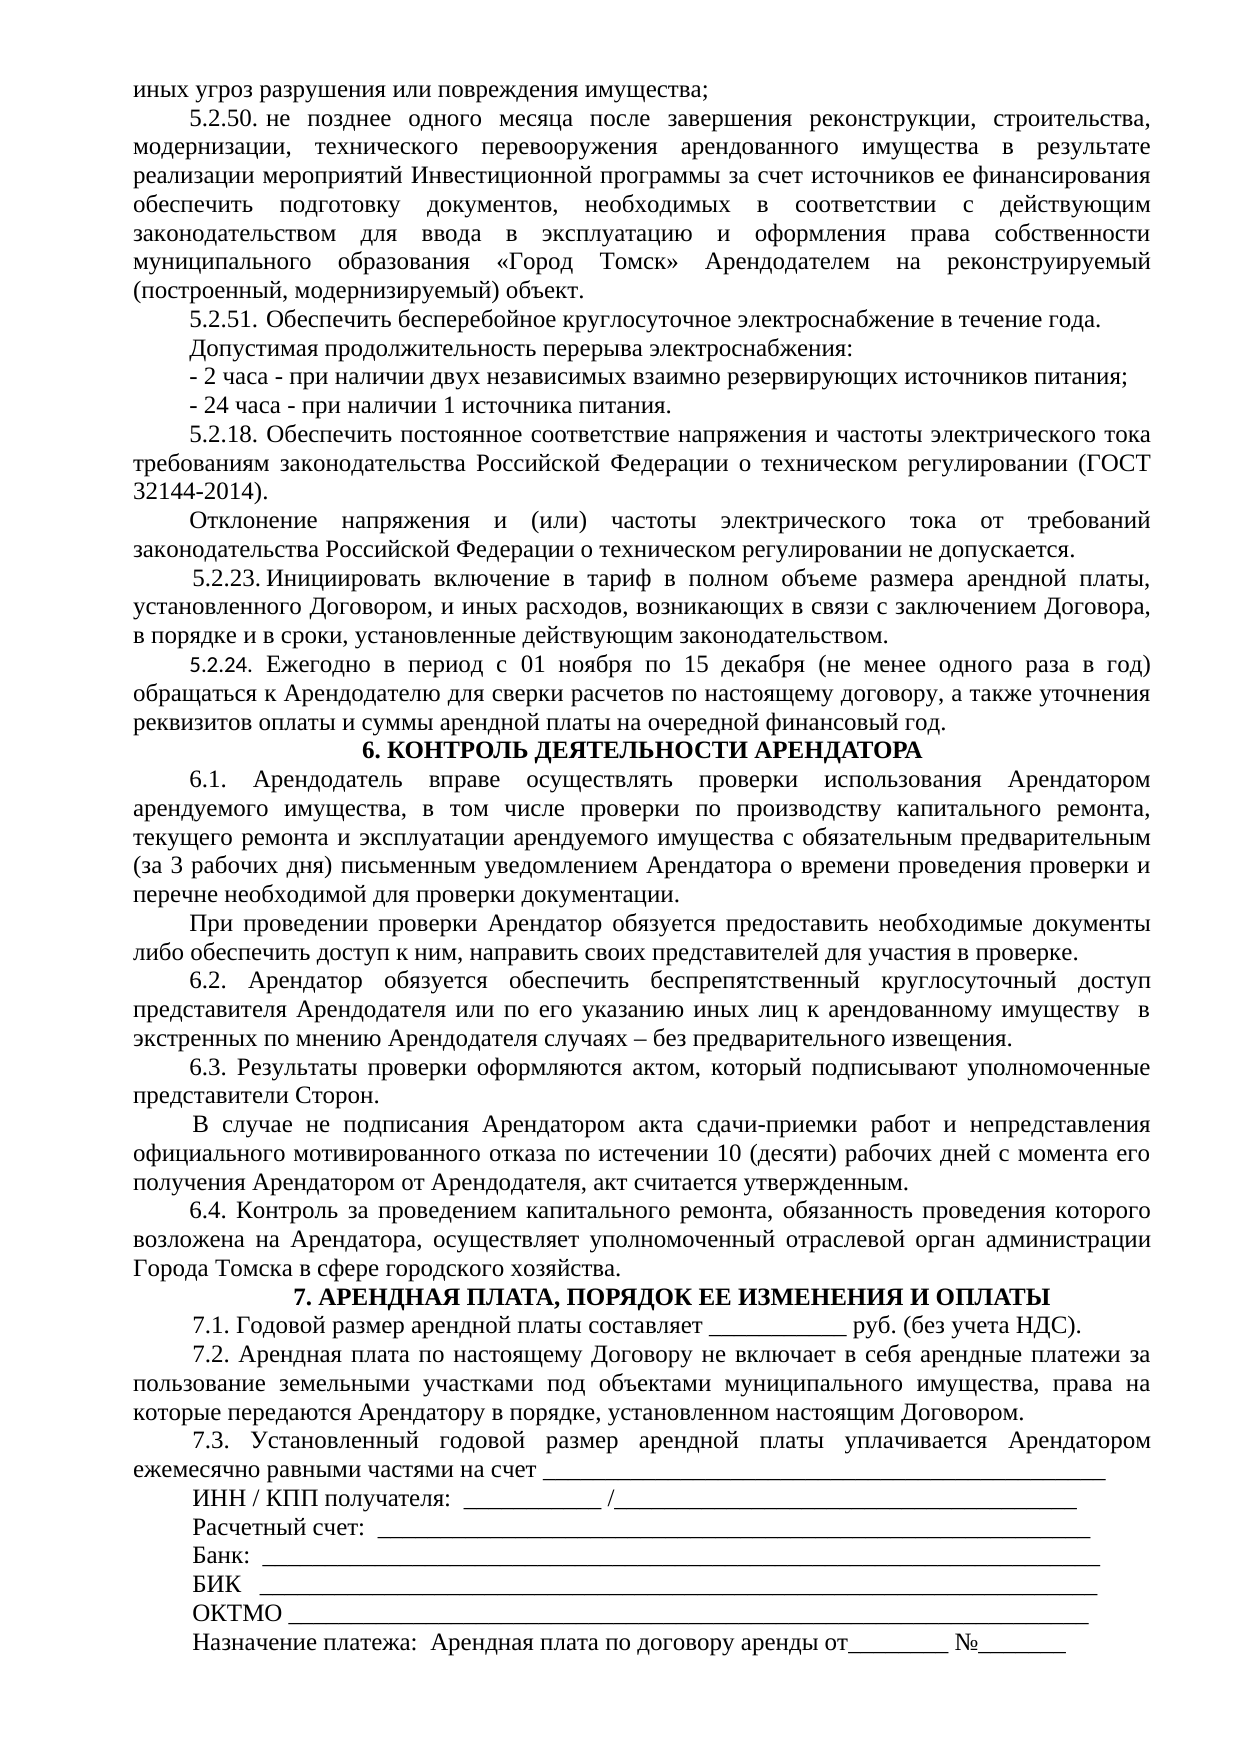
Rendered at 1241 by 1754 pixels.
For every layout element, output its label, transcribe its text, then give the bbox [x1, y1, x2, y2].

text В случае не подписания Арендатором акта сдачи-приемки работ и непредставления официального мотивированного отказа по истечении 10 (десяти) рабочих дней с момента его получения Арендатором от Арендодателя, акт считается утвержденным. [133, 1109, 1152, 1195]
text 6.1. Арендодатель вправе осуществлять проверки использования Арендатором арендуемого имущества, в том числе проверки по производству капитального ремонта, текущего ремонта и эксплуатации арендуемого имущества с обязательным предварительным (за 3 рабочих дня) письменным уведомлением Арендатора о времени проведения проверки и перечне необходимой для проверки документации. [133, 764, 1152, 908]
text 7.3. Установленный годовой размер арендной платы уплачивается Арендатором ежемесячно равными частями на счет _____________________________________________ [133, 1425, 1152, 1483]
text 6.2. Арендатор обязуется обеспечить беспрепятственный круглосуточный доступ представителя Арендодателя или по его указанию иных лиц к арендованному имуществу в экстренных по мнению Арендодателя случаях – без предварительного извещения. [133, 965, 1152, 1052]
list иных угроз разрушения или повреждения имущества; [133, 74, 1152, 103]
text Банк: ___________________________________________________________________ [133, 1540, 1152, 1569]
text Отклонение напряжения и (или) частоты электрического тока от требований законодательства Российской Федерации о техническом регулировании не допускается. [133, 505, 1152, 563]
text Допустимая продолжительность перерыва электроснабжения: [133, 333, 1152, 361]
text ОКТМО ________________________________________________________________ [133, 1598, 1152, 1627]
text Назначение платежа: Арендная плата по договору аренды от________ №_______ [133, 1627, 1152, 1655]
text При проведении проверки Арендатор обязуется предоставить необходимые документы либо обеспечить доступ к ним, направить своих представителей для участия в проверке. [133, 908, 1152, 965]
text Расчетный счет: _________________________________________________________ [133, 1512, 1152, 1540]
list Инициировать включение в тариф в полном объеме размера арендной платы, установленного Договором, и иных расходов, возникающих в связи с заключением Договора, в порядке и в сроки, установленные действующим законодательством. [133, 563, 1152, 649]
text БИК ___________________________________________________________________ [133, 1569, 1152, 1598]
text - 2 часа - при наличии двух независимых взаимно резервирующих источников питания; [133, 361, 1152, 390]
text - 24 часа - при наличии 1 источника питания. [133, 390, 1152, 419]
text 5.2.18. Обеспечить постоянное соответствие напряжения и частоты электрического тока требованиям законодательства Российской Федерации о техническом регулировании (ГОСТ 32144-2014). [133, 419, 1152, 505]
list Ежегодно в период с 01 ноября по 15 декабря (не менее одного раза в год) обращаться к Арендодателю для сверки расчетов по настоящему договору, а также уточнения реквизитов оплаты и суммы арендной платы на очередной финансовый год. [133, 649, 1152, 735]
text 7.2. Арендная плата по настоящему Договору не включает в себя арендные платежи за пользование земельными участками под объектами муниципального имущества, права на которые передаются Арендатору в порядке, установленном настоящим Договором. [133, 1339, 1152, 1425]
list Обеспечить бесперебойное круглосуточное электроснабжение в течение года. [133, 304, 1152, 333]
text ИНН / КПП получателя: ___________ /_____________________________________ [133, 1483, 1152, 1512]
text 6.4. Контроль за проведением капитального ремонта, обязанность проведения которого возложена на Арендатора, осуществляет уполномоченный отраслевой орган администрации Города Томска в сфере городского хозяйства. [133, 1195, 1152, 1282]
list не позднее одного месяца после завершения реконструкции, строительства, модернизации, технического перевооружения арендованного имущества в результате реализации мероприятий Инвестиционной программы за счет источников ее финансирования обеспечить подготовку документов, необходимых в соответствии с действующим законодательством для ввода в эксплуатацию и оформления права собственности муниципального образования «Город Томск» Арендодателем на реконструируемый (построенный, модернизируемый) объект. [133, 103, 1152, 304]
text 6. КОНТРОЛЬ ДЕЯТЕЛЬНОСТИ АРЕНДАТОРА [133, 735, 1152, 764]
text 7. АРЕНДНАЯ ПЛАТА, ПОРЯДОК ЕЕ ИЗМЕНЕНИЯ И ОПЛАТЫ [133, 1282, 1152, 1310]
text 7.1. Годовой размер арендной платы составляет ___________ руб. (без учета НДС). [133, 1310, 1152, 1339]
text 6.3. Результаты проверки оформляются актом, который подписывают уполномоченные представители Сторон. [133, 1052, 1152, 1109]
